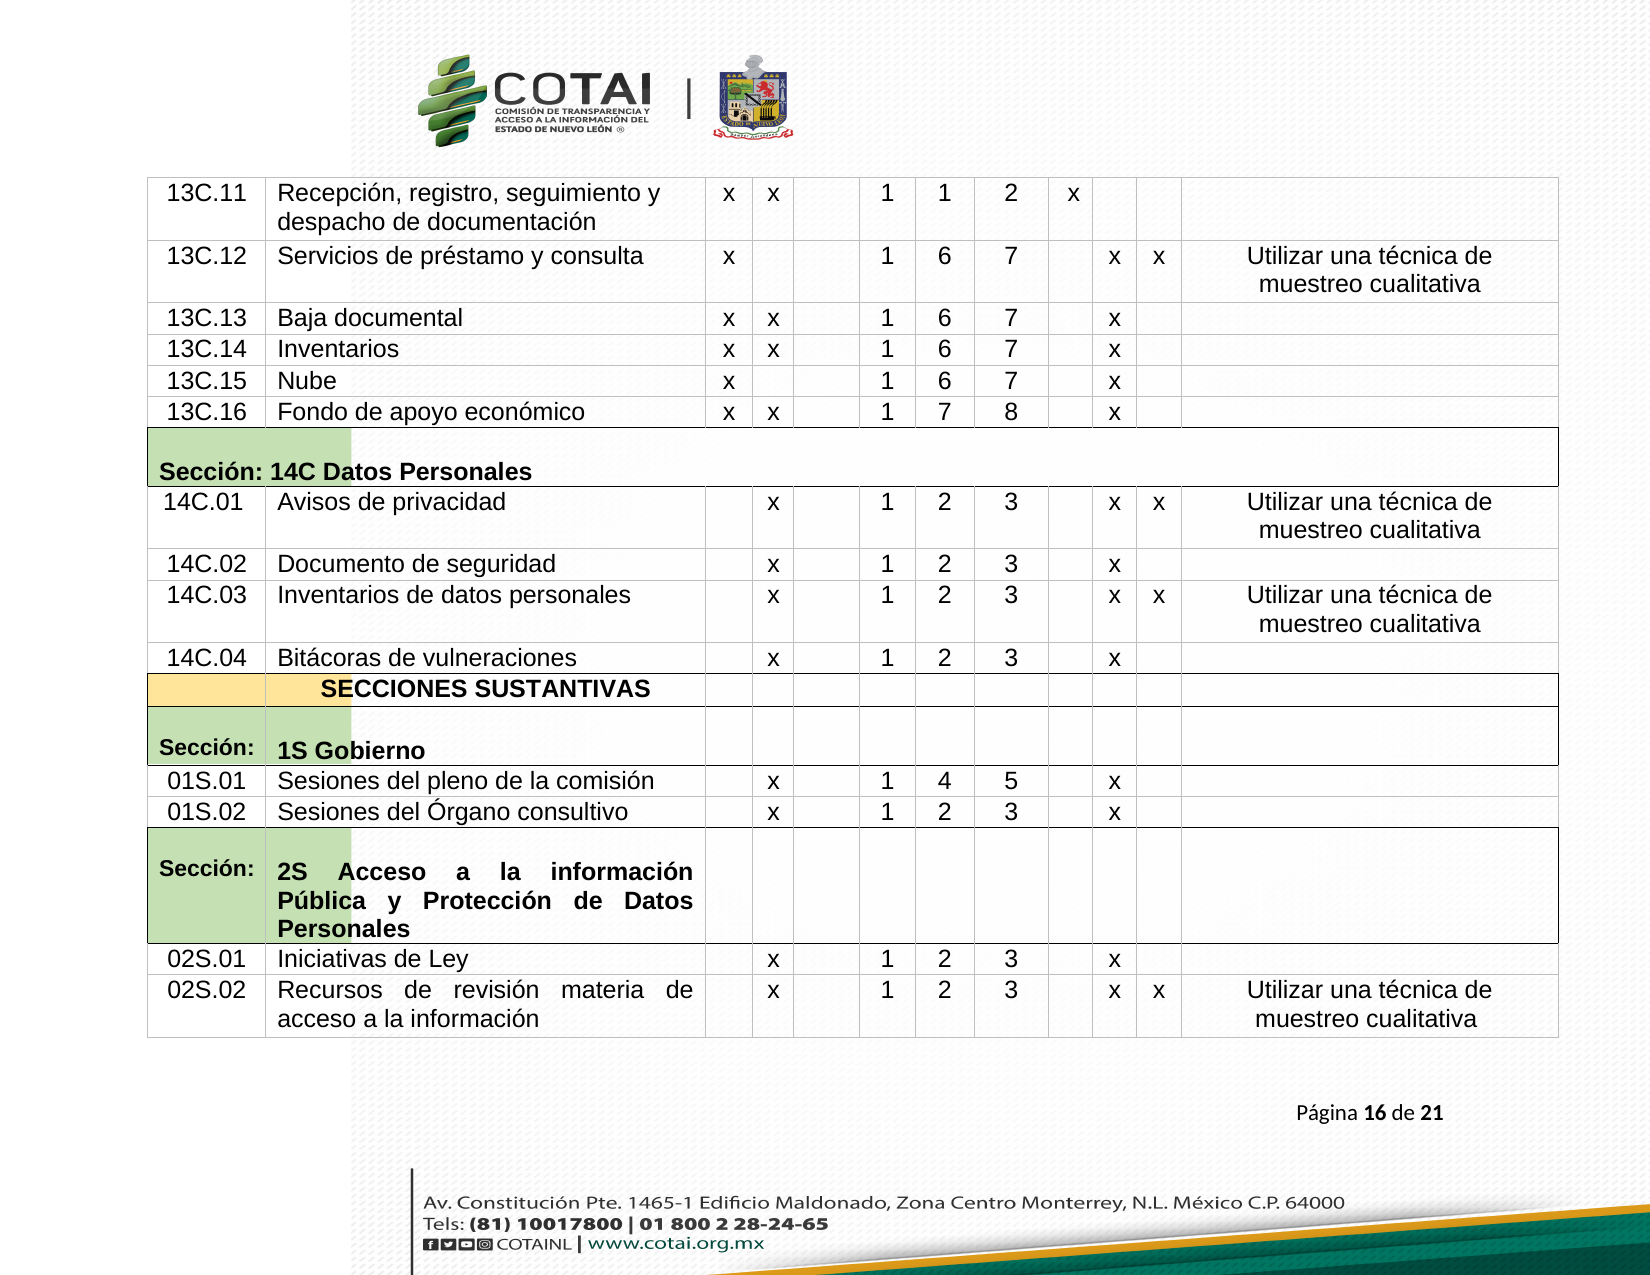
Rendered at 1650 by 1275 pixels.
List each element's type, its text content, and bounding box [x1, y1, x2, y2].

table_cell Sección: [148, 828, 265, 943]
table_cell Sección: [148, 707, 265, 764]
table_cell Sesiones del Órgano consultivo [266, 797, 351, 827]
table_cell 13C.15 [148, 366, 265, 396]
table_cell Fondo de apoyo económico [266, 397, 351, 427]
table_cell Baja documental [266, 303, 351, 333]
table_cell 13C.14 [148, 335, 265, 365]
table_cell 02S.02 [148, 975, 265, 1037]
table_cell Bitácoras de vulneraciones [266, 643, 351, 673]
table_cell Avisos de privacidad [266, 487, 351, 548]
table_cell Servicios de préstamo y consulta [266, 241, 351, 302]
table_cell Nube [266, 366, 351, 396]
table_cell 14C.03 [148, 581, 265, 642]
table_cell [148, 674, 265, 706]
table_cell Recepción, registro, seguimiento y despacho de documentación [266, 178, 351, 240]
table_cell 1S Gobierno [266, 707, 351, 764]
table_cell Recursos de revisión materia de acceso a la información [266, 975, 351, 1037]
table_cell 13C.16 [148, 397, 265, 427]
table_cell 13C.11 [148, 178, 265, 240]
table_cell Documento de seguridad [266, 549, 351, 579]
table_cell 13C.12 [148, 241, 265, 302]
table_cell 02S.01 [148, 944, 265, 974]
table_cell 14C.01 [148, 487, 265, 548]
table_cell SECCIONES SUSTANTIVAS [266, 674, 351, 706]
table_cell Inventarios [266, 335, 351, 365]
table_cell 14C.04 [148, 643, 265, 673]
table_cell 01S.02 [148, 797, 265, 827]
table_cell Sesiones del pleno de la comisión [266, 766, 351, 796]
table_cell 14C.02 [148, 549, 265, 579]
table_cell Iniciativas de Ley [266, 944, 351, 974]
table_cell 01S.01 [148, 766, 265, 796]
table_cell 2S Acceso a la información Pública y Protección de Datos Personales [266, 828, 351, 943]
table_cell 13C.13 [148, 303, 265, 333]
table_cell Sección: 14C Datos Personales [148, 428, 351, 486]
table_cell Inventarios de datos personales [266, 581, 351, 642]
